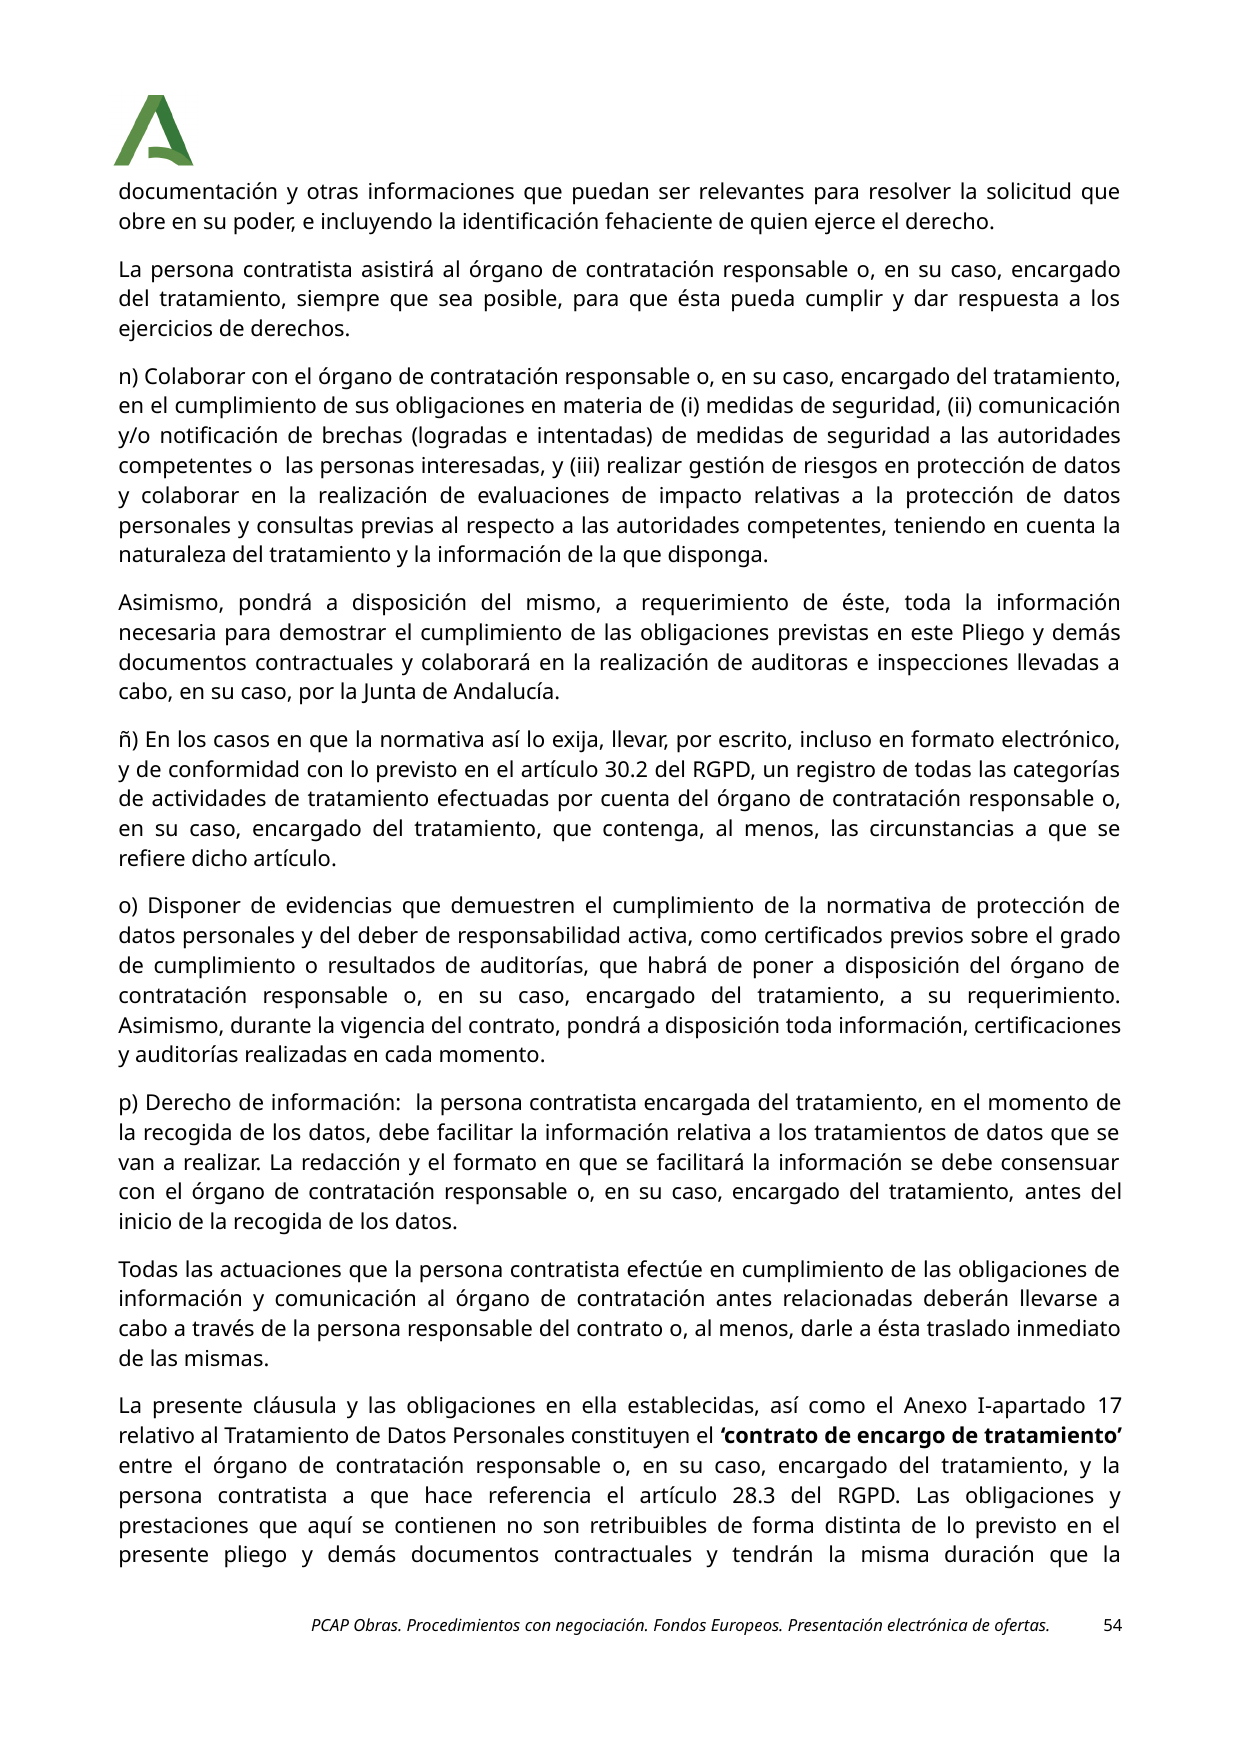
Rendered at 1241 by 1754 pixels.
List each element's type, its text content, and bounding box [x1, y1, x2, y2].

text n) Colaborar con el órgano de contratación responsable o, en su caso, encargado del tratamiento, en el cumplimiento de sus obligaciones en materia de (i) medidas de seguridad, (ii) comunicación y/o notificación de brechas (logradas e intentadas) de medidas de seguridad a las autoridades competentes o las personas interesadas, y (iii) realizar gestión de riesgos en protección de datos y colaborar en la realización de evaluaciones de impacto relativas a la protección de datos personales y consultas previas al respecto a las autoridades competentes, teniendo en cuenta la naturaleza del tratamiento y la información de la que disponga. [118, 361, 1122, 569]
text o) Disponer de evidencias que demuestren el cumplimiento de la normativa de protección de datos personales y del deber de responsabilidad activa, como certificados previos sobre el grado de cumplimiento o resultados de auditorías, que habrá de poner a disposición del órgano de contratación responsable o, en su caso, encargado del tratamiento, a su requerimiento. Asimismo, durante la vigencia del contrato, pondrá a disposición toda información, certificaciones y auditorías realizadas en cada momento. [118, 891, 1122, 1069]
text ñ) En los casos en que la normativa así lo exija, llevar, por escrito, incluso en formato electrónico, y de conformidad con lo previsto en el artículo 30.2 del RGPD, un registro de todas las categorías de actividades de tratamiento efectuadas por cuenta del órgano de contratación responsable o, en su caso, encargado del tratamiento, que contenga, al menos, las circunstancias a que se refiere dicho artículo. [118, 724, 1122, 873]
text La presente cláusula y las obligaciones en ella establecidas, así como el Anexo I-apartado 17 relativo al Tratamiento de Datos Personales constituyen el ‘contrato de encargo de tratamiento’ entre el órgano de contratación responsable o, en su caso, encargado del tratamiento, y la persona contratista a que hace referencia el artículo 28.3 del RGPD. Las obligaciones y prestaciones que aquí se contienen no son retribuibles de forma distinta de lo previsto en el presente pliego y demás documentos contractuales y tendrán la misma duración que la [118, 1391, 1122, 1569]
text p) Derecho de información: la persona contratista encargada del tratamiento, en el momento de la recogida de los datos, debe facilitar la información relativa a los tratamientos de datos que se van a realizar. La redacción y el formato en que se facilitará la información se debe consensuar con el órgano de contratación responsable o, en su caso, encargado del tratamiento, antes del inicio de la recogida de los datos. [118, 1087, 1122, 1236]
text La persona contratista asistirá al órgano de contratación responsable o, en su caso, encargado del tratamiento, siempre que sea posible, para que ésta pueda cumplir y dar respuesta a los ejercicios de derechos. [118, 254, 1122, 343]
text Todas las actuaciones que la persona contratista efectúe en cumplimiento de las obligaciones de información y comunicación al órgano de contratación antes relacionadas deberán llevarse a cabo a través de la persona responsable del contrato o, al menos, darle a ésta traslado inmediato de las mismas. [118, 1254, 1122, 1373]
picture [109, 90, 198, 170]
text documentación y otras informaciones que puedan ser relevantes para resolver la solicitud que obre en su poder, e incluyendo la identificación fehaciente de quien ejerce el derecho. [118, 176, 1122, 236]
text Asimismo, pondrá a disposición del mismo, a requerimiento de éste, toda la información necesaria para demostrar el cumplimiento de las obligaciones previstas en este Pliego y demás documentos contractuales y colaborará en la realización de auditoras e inspecciones llevadas a cabo, en su caso, por la Junta de Andalucía. [118, 587, 1122, 706]
